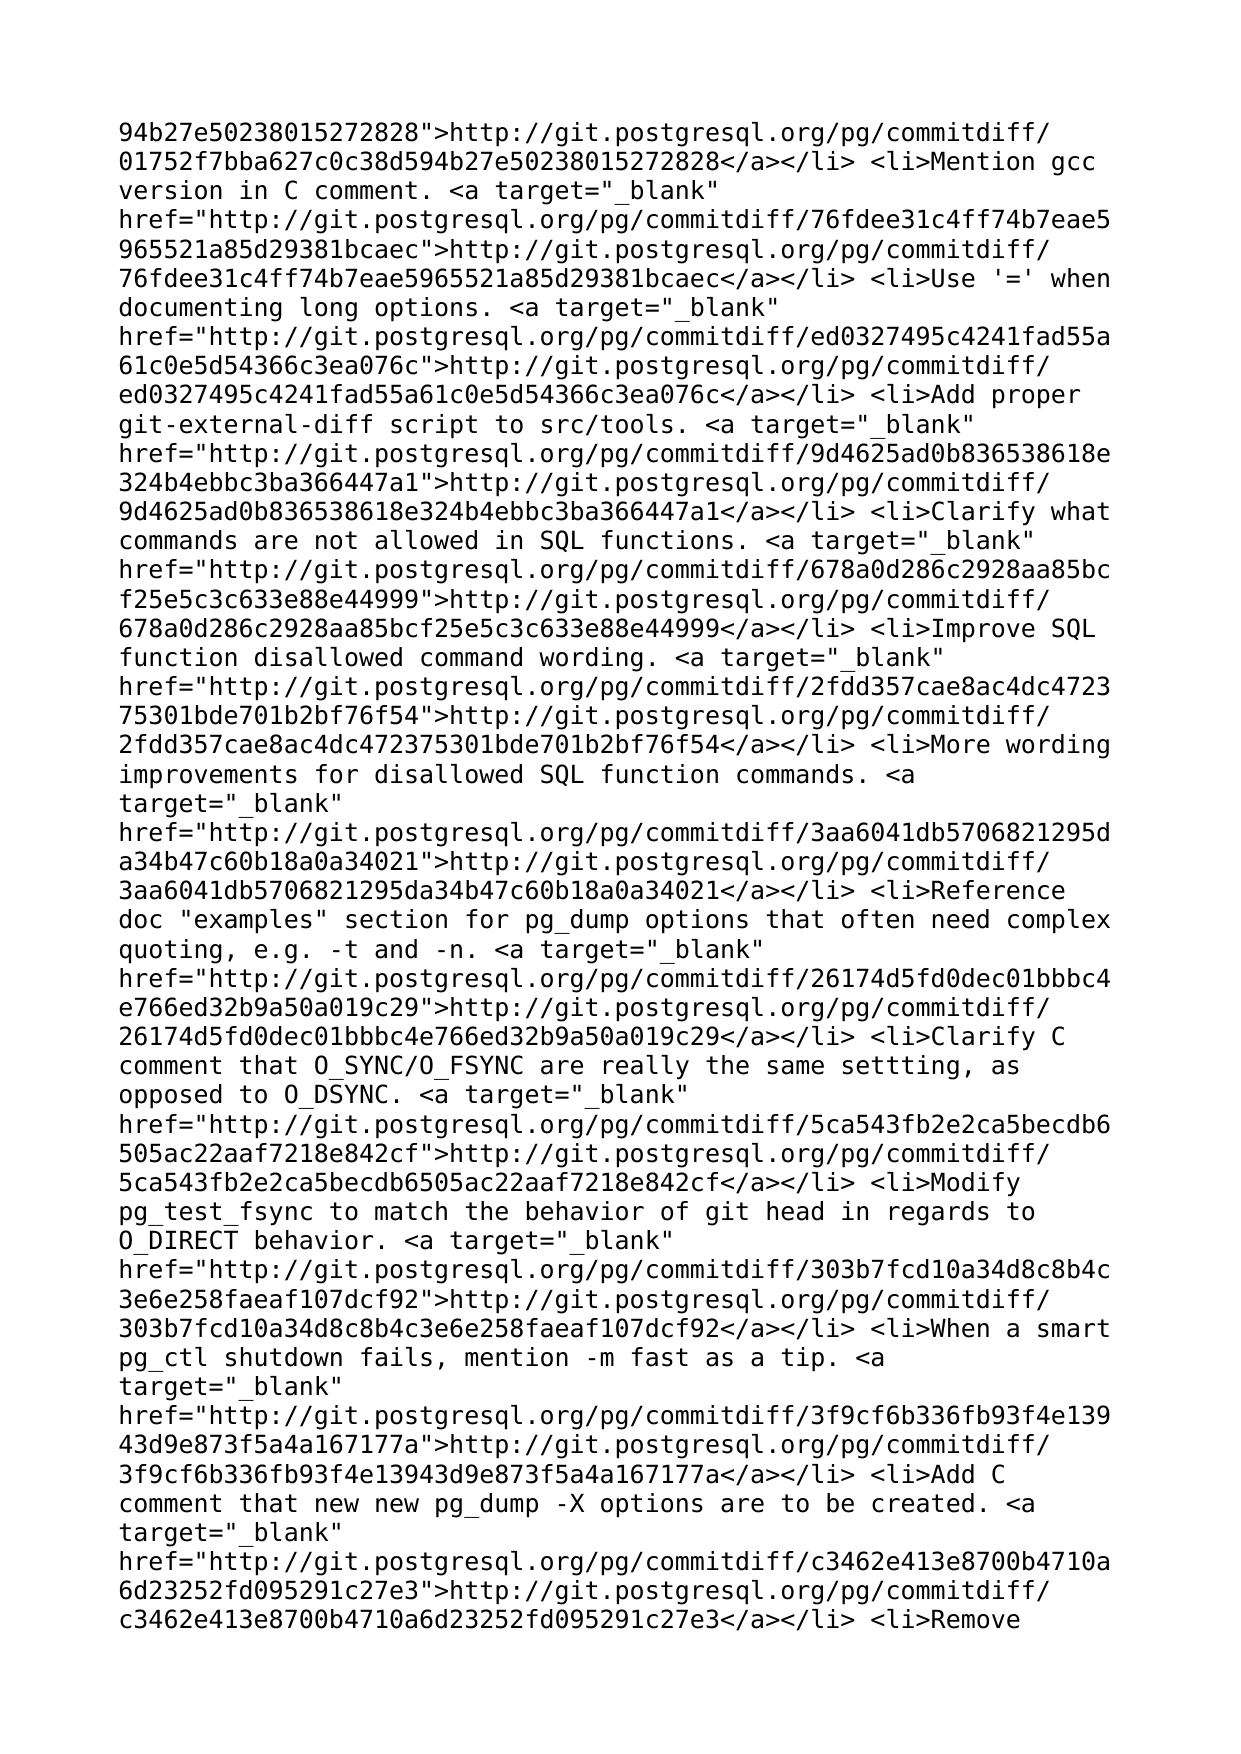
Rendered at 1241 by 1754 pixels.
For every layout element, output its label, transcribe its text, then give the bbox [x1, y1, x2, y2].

text 94b27e50238015272828">http://git.postgresql.org/pg/commitdiff/01752f7bba627c0c38d594b27e50238015272828</a></li> <li>Mention gcc version in C comment. <a target="_blank" href="http://git.postgresql.org/pg/commitdiff/76fdee31c4ff74b7eae5965521a85d29381bcaec">http://git.postgresql.org/pg/commitdiff/76fdee31c4ff74b7eae5965521a85d29381bcaec</a></li> <li>Use '=' when documenting long options. <a target="_blank" href="http://git.postgresql.org/pg/commitdiff/ed0327495c4241fad55a61c0e5d54366c3ea076c">http://git.postgresql.org/pg/commitdiff/ed0327495c4241fad55a61c0e5d54366c3ea076c</a></li> <li>Add proper git-external-diff script to src/tools. <a target="_blank" href="http://git.postgresql.org/pg/commitdiff/9d4625ad0b836538618e324b4ebbc3ba366447a1">http://git.postgresql.org/pg/commitdiff/9d4625ad0b836538618e324b4ebbc3ba366447a1</a></li> <li>Clarify what commands are not allowed in SQL functions. <a target="_blank" href="http://git.postgresql.org/pg/commitdiff/678a0d286c2928aa85bcf25e5c3c633e88e44999">http://git.postgresql.org/pg/commitdiff/678a0d286c2928aa85bcf25e5c3c633e88e44999</a></li> <li>Improve SQL function disallowed command wording. <a target="_blank" href="http://git.postgresql.org/pg/commitdiff/2fdd357cae8ac4dc472375301bde701b2bf76f54">http://git.postgresql.org/pg/commitdiff/2fdd357cae8ac4dc472375301bde701b2bf76f54</a></li> <li>More wording improvements for disallowed SQL function commands. <a target="_blank" href="http://git.postgresql.org/pg/commitdiff/3aa6041db5706821295da34b47c60b18a0a34021">http://git.postgresql.org/pg/commitdiff/3aa6041db5706821295da34b47c60b18a0a34021</a></li> <li>Reference doc "examples" section for pg_dump options that often need complex quoting, e.g. -t and -n. <a target="_blank" href="http://git.postgresql.org/pg/commitdiff/26174d5fd0dec01bbbc4e766ed32b9a50a019c29">http://git.postgresql.org/pg/commitdiff/26174d5fd0dec01bbbc4e766ed32b9a50a019c29</a></li> <li>Clarify C comment that O_SYNC/O_FSYNC are really the same settting, as opposed to O_DSYNC. <a target="_blank" href="http://git.postgresql.org/pg/commitdiff/5ca543fb2e2ca5becdb6505ac22aaf7218e842cf">http://git.postgresql.org/pg/commitdiff/5ca543fb2e2ca5becdb6505ac22aaf7218e842cf</a></li> <li>Modify pg_test_fsync to match the behavior of git head in regards to O_DIRECT behavior. <a target="_blank" href="http://git.postgresql.org/pg/commitdiff/303b7fcd10a34d8c8b4c3e6e258faeaf107dcf92">http://git.postgresql.org/pg/commitdiff/303b7fcd10a34d8c8b4c3e6e258faeaf107dcf92</a></li> <li>When a smart pg_ctl shutdown fails, mention -m fast as a tip. <a target="_blank" href="http://git.postgresql.org/pg/commitdiff/3f9cf6b336fb93f4e13943d9e873f5a4a167177a">http://git.postgresql.org/pg/commitdiff/3f9cf6b336fb93f4e13943d9e873f5a4a167177a</a></li> <li>Add C comment that new new pg_dump -X options are to be created. <a target="_blank" href="http://git.postgresql.org/pg/commitdiff/c3462e413e8700b4710a6d23252fd095291c27e3">http://git.postgresql.org/pg/commitdiff/c3462e413e8700b4710a6d23252fd095291c27e3</a></li> <li>Remove [118, 118, 1122, 1635]
